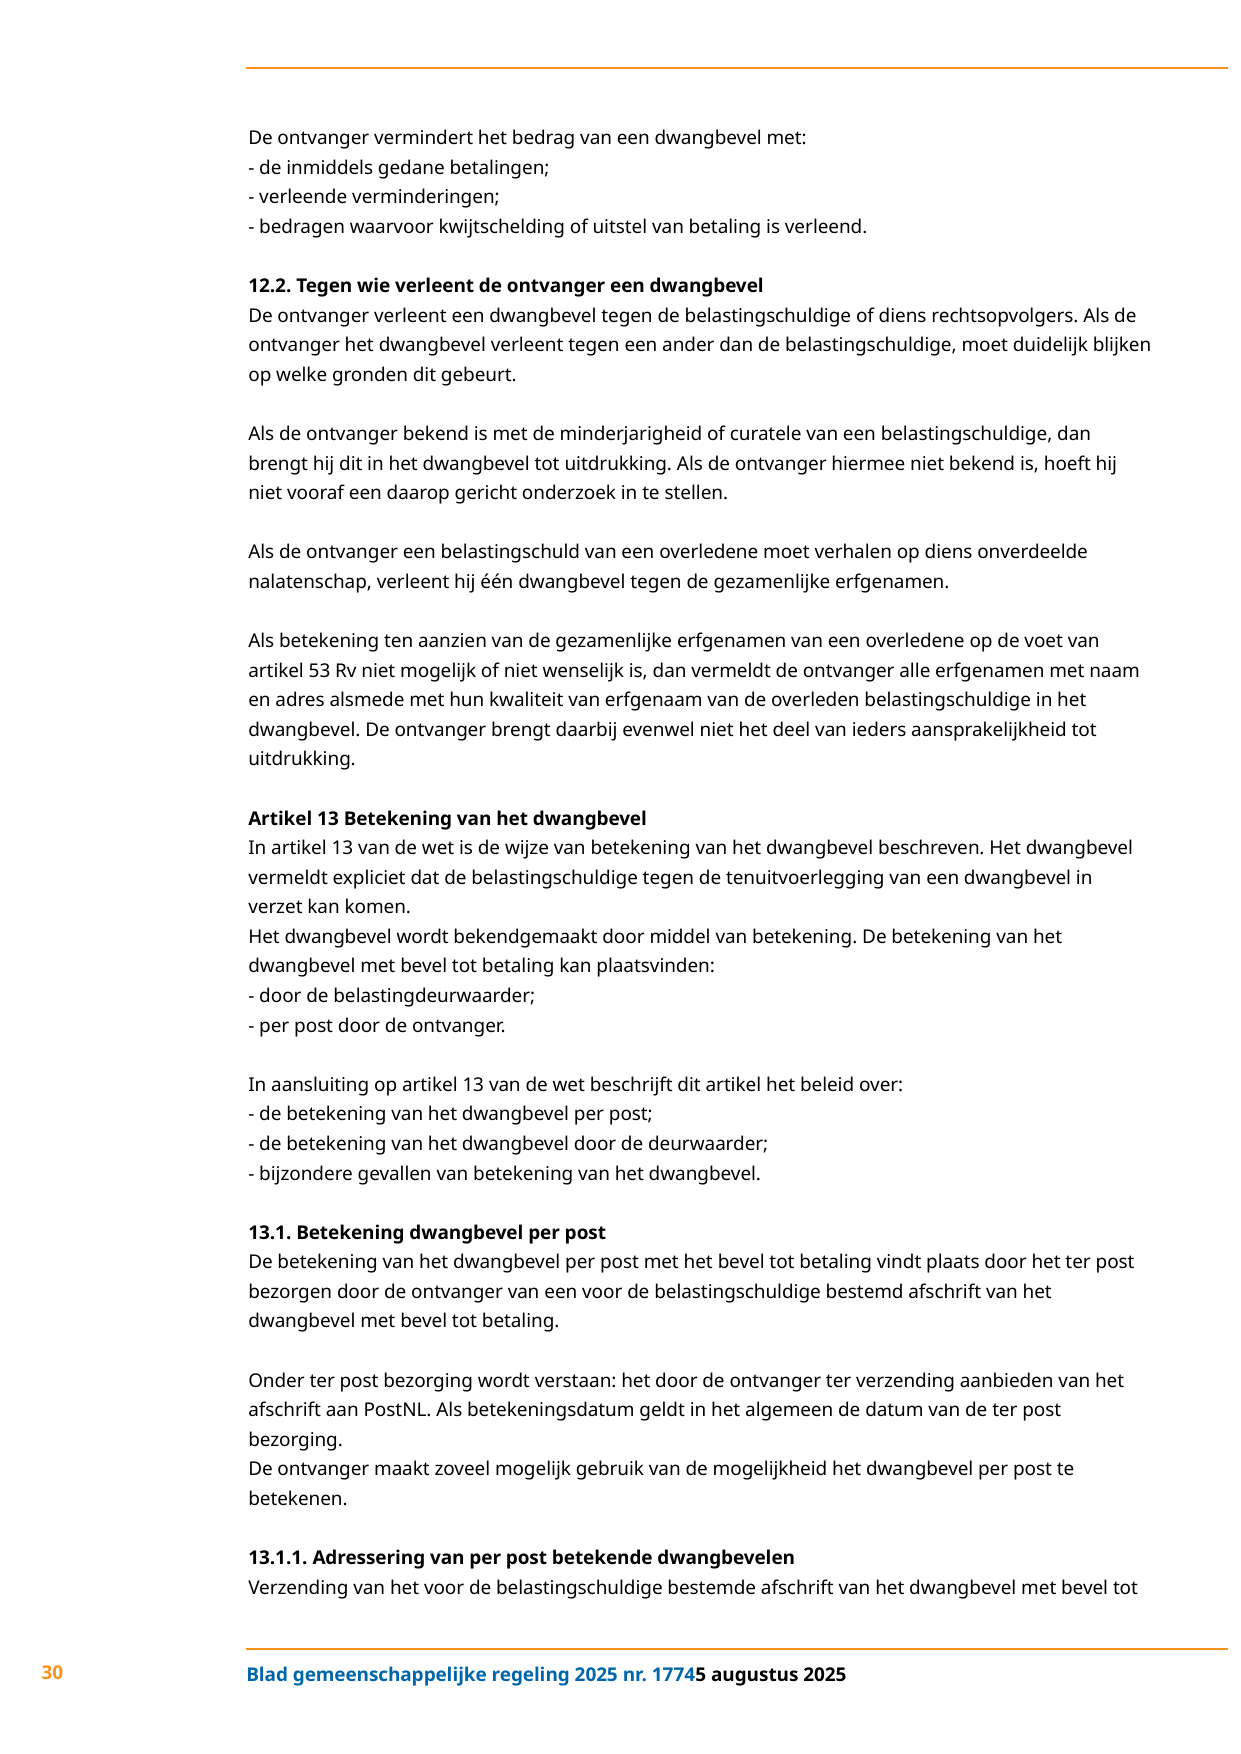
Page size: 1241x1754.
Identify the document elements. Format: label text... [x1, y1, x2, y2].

text - de inmiddels gedane betalingen; [248, 154, 1152, 180]
text In aansluiting op artikel 13 van de wet beschrijft dit artikel het beleid over: [248, 1071, 1152, 1097]
text Onder ter post bezorging wordt verstaan: het door de ontvanger ter verzending aanbieden van het afschrift aan PostNL. Als betekeningsdatum geldt in het algemeen de datum van de ter post bezorging. [248, 1367, 1152, 1452]
text - verleende verminderingen; [248, 183, 1152, 209]
text De betekening van het dwangbevel per post met het bevel tot betaling vindt plaats door het ter post bezorgen door de ontvanger van een voor de belastingschuldige bestemd afschrift van het dwangbevel met bevel tot betaling. [248, 1248, 1152, 1333]
text Verzending van het voor de belastingschuldige bestemde afschrift van het dwangbevel met bevel tot [248, 1574, 1152, 1600]
text Als betekening ten aanzien van de gezamenlijke erfgenamen van een overledene op de voet van artikel 53 Rv niet mogelijk of niet wenselijk is, dan vermeldt de ontvanger alle erfgenamen met naam en adres alsmede met hun kwaliteit van erfgenaam van de overleden belastingschuldige in het dwangbevel. De ontvanger brengt daarbij evenwel niet het deel van ieders aansprakelijkheid tot uitdrukking. [248, 627, 1152, 771]
text Artikel 13 Betekening van het dwangbevel [248, 805, 1152, 831]
text - de betekening van het dwangbevel door de deurwaarder; [248, 1130, 1152, 1156]
text - bedragen waarvoor kwijtschelding of uitstel van betaling is verleend. [248, 213, 1152, 239]
text Als de ontvanger een belastingschuld van een overledene moet verhalen op diens onverdeelde nalatenschap, verleent hij één dwangbevel tegen de gezamenlijke erfgenamen. [248, 538, 1152, 594]
text 13.1.1. Adressering van per post betekende dwangbevelen [248, 1544, 1152, 1570]
text In artikel 13 van de wet is de wijze van betekening van het dwangbevel beschreven. Het dwangbevel vermeldt expliciet dat de belastingschuldige tegen de tenuitvoerlegging van een dwangbevel in verzet kan komen. [248, 834, 1152, 919]
text De ontvanger verleent een dwangbevel tegen de belastingschuldige of diens rechtsopvolgers. Als de ontvanger het dwangbevel verleent tegen een ander dan de belastingschuldige, moet duidelijk blijken op welke gronden dit gebeurt. [248, 302, 1152, 387]
text - bijzondere gevallen van betekening van het dwangbevel. [248, 1160, 1152, 1186]
text De ontvanger maakt zoveel mogelijk gebruik van de mogelijkheid het dwangbevel per post te betekenen. [248, 1456, 1152, 1511]
text 12.2. Tegen wie verleent de ontvanger een dwangbevel [248, 272, 1152, 298]
text Het dwangbevel wordt bekendgemaakt door middel van betekening. De betekening van het dwangbevel met bevel tot betaling kan plaatsvinden: [248, 923, 1152, 978]
text 13.1. Betekening dwangbevel per post [248, 1219, 1152, 1245]
text - de betekening van het dwangbevel per post; [248, 1101, 1152, 1126]
text - per post door de ontvanger. [248, 1012, 1152, 1038]
picture [41, 47, 231, 172]
text De ontvanger vermindert het bedrag van een dwangbevel met: [248, 124, 1152, 150]
text - door de belastingdeurwaarder; [248, 982, 1152, 1008]
text Als de ontvanger bekend is met de minderjarigheid of curatele van een belastingschuldige, dan brengt hij dit in het dwangbevel tot uitdrukking. Als de ontvanger hiermee niet bekend is, hoeft hij niet vooraf een daarop gericht onderzoek in te stellen. [248, 420, 1152, 505]
